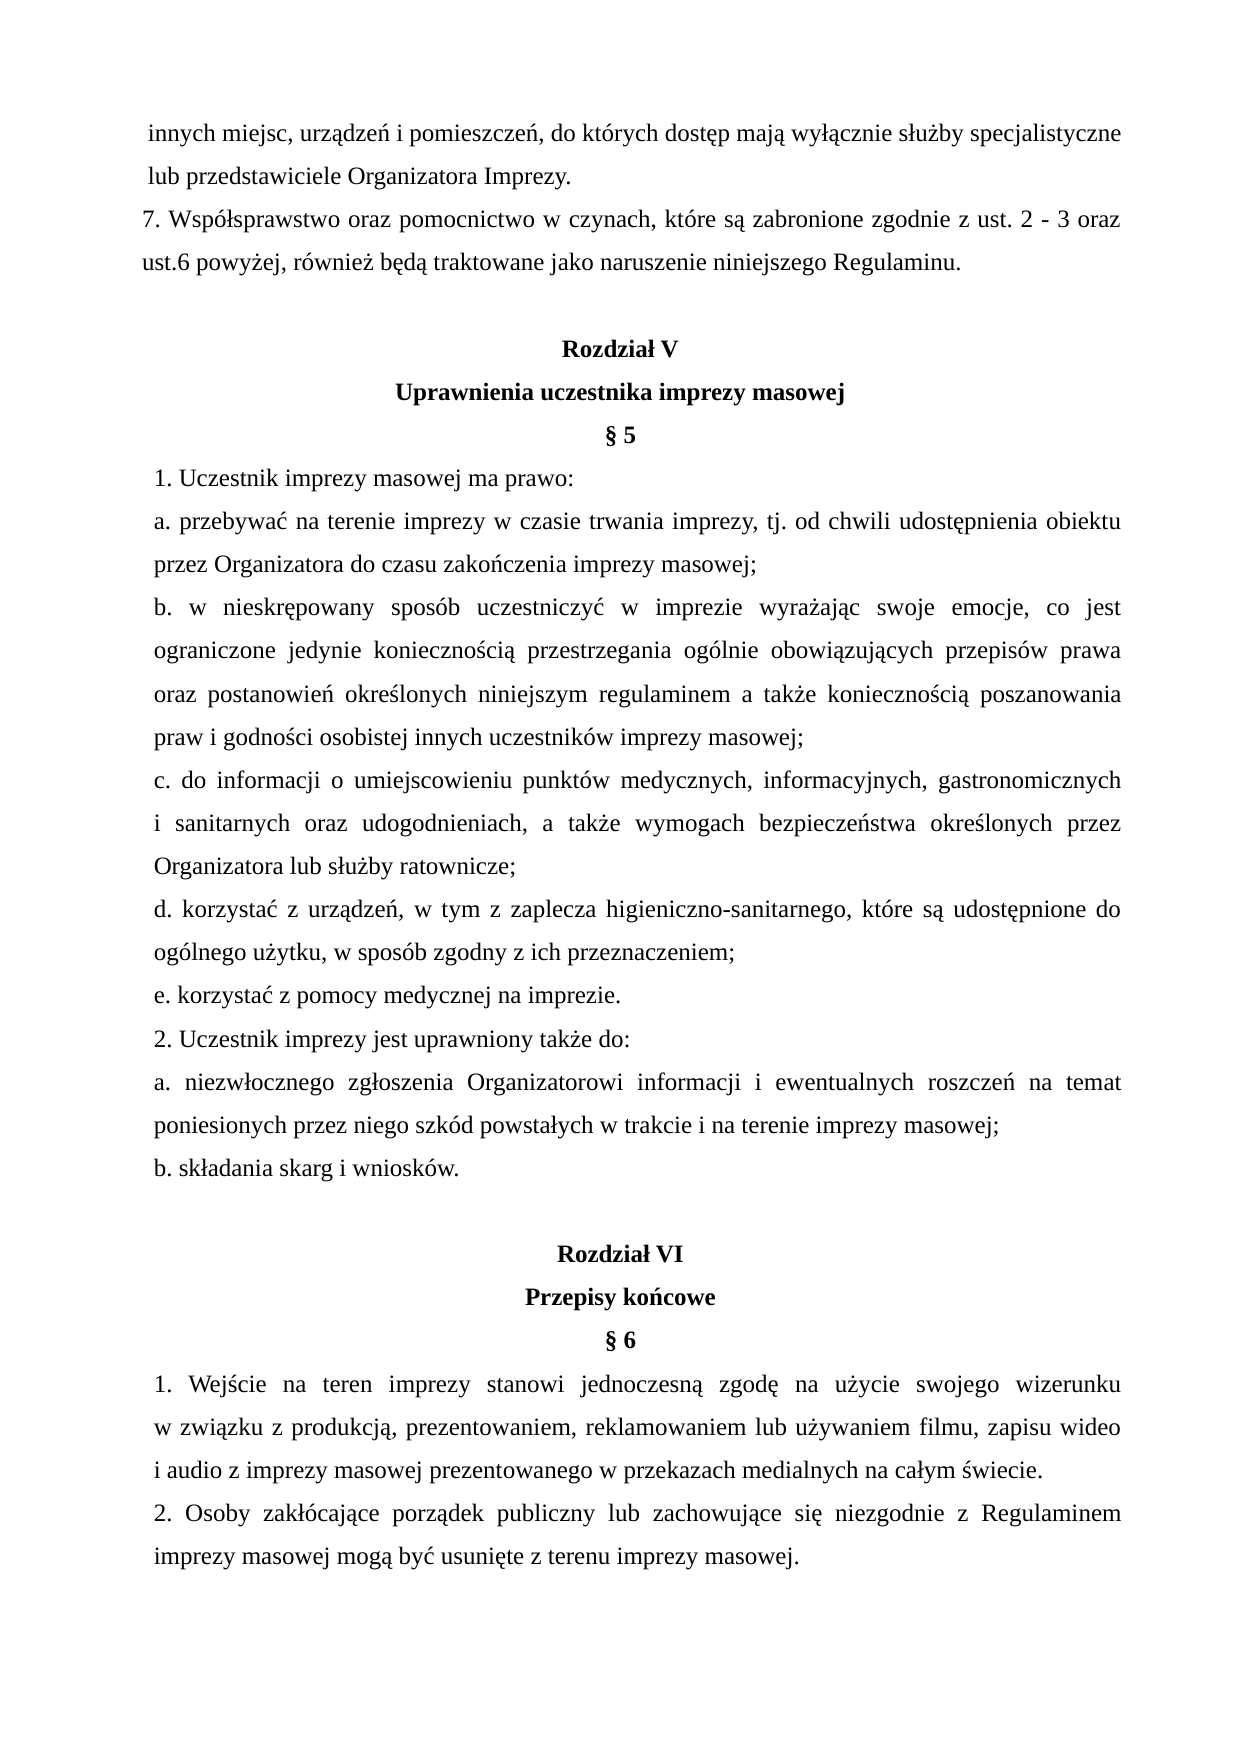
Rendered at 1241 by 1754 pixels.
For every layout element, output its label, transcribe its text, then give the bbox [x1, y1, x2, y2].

text 2. Uczestnik imprezy jest uprawniony także do: [153, 1024, 1122, 1052]
text § 6 [118, 1326, 1122, 1354]
text Rozdział V [118, 334, 1122, 362]
text 1. Wejście na teren imprezy stanowi jednoczesną zgodę na użycie swojego wizerunku w związku z produkcją, prezentowaniem, reklamowaniem lub używaniem filmu, zapisu wideo i audio z imprezy masowej prezentowanego w przekazach medialnych na całym świecie. [153, 1369, 1122, 1484]
text § 5 [118, 420, 1122, 449]
text d. korzystać z urządzeń, w tym z zaplecza higieniczno-sanitarnego, które są udostępnione do ogólnego użytku, w sposób zgodny z ich przeznaczeniem; [153, 894, 1122, 966]
text a. przebywać na terenie imprezy w czasie trwania imprezy, tj. od chwili udostępnienia obiektu przez Organizatora do czasu zakończenia imprezy masowej; [153, 506, 1122, 578]
text b. w nieskrępowany sposób uczestniczyć w imprezie wyrażając swoje emocje, co jest ograniczone jedynie koniecznością przestrzegania ogólnie obowiązujących przepisów prawa oraz postanowień określonych niniejszym regulaminem a także koniecznością poszanowania praw i godności osobistej innych uczestników imprezy masowej; [153, 592, 1122, 751]
text innych miejsc, urządzeń i pomieszczeń, do których dostęp mają wyłącznie służby specjalistyczne lub przedstawiciele Organizatora Imprezy. [148, 118, 1122, 190]
text Rozdział VI [118, 1239, 1122, 1268]
text 2. Osoby zakłócające porządek publiczny lub zachowujące się niezgodnie z Regulaminem imprezy masowej mogą być usunięte z terenu imprezy masowej. [153, 1498, 1122, 1570]
text 1. Uczestnik imprezy masowej ma prawo: [153, 463, 1122, 492]
text 7. Współsprawstwo oraz pomocnictwo w czynach, które są zabronione zgodnie z ust. 2 - 3 oraz ust.6 powyżej, również będą traktowane jako naruszenie niniejszego Regulaminu. [142, 204, 1122, 276]
text a. niezwłocznego zgłoszenia Organizatorowi informacji i ewentualnych roszczeń na temat poniesionych przez niego szkód powstałych w trakcie i na terenie imprezy masowej; [153, 1067, 1122, 1139]
text b. składania skarg i wniosków. [153, 1153, 1122, 1182]
text Uprawnienia uczestnika imprezy masowej [118, 377, 1122, 406]
text Przepisy końcowe [118, 1282, 1122, 1311]
text c. do informacji o umiejscowieniu punktów medycznych, informacyjnych, gastronomicznych i sanitarnych oraz udogodnieniach, a także wymogach bezpieczeństwa określonych przez Organizatora lub służby ratownicze; [153, 765, 1122, 880]
text e. korzystać z pomocy medycznej na imprezie. [153, 981, 1122, 1009]
